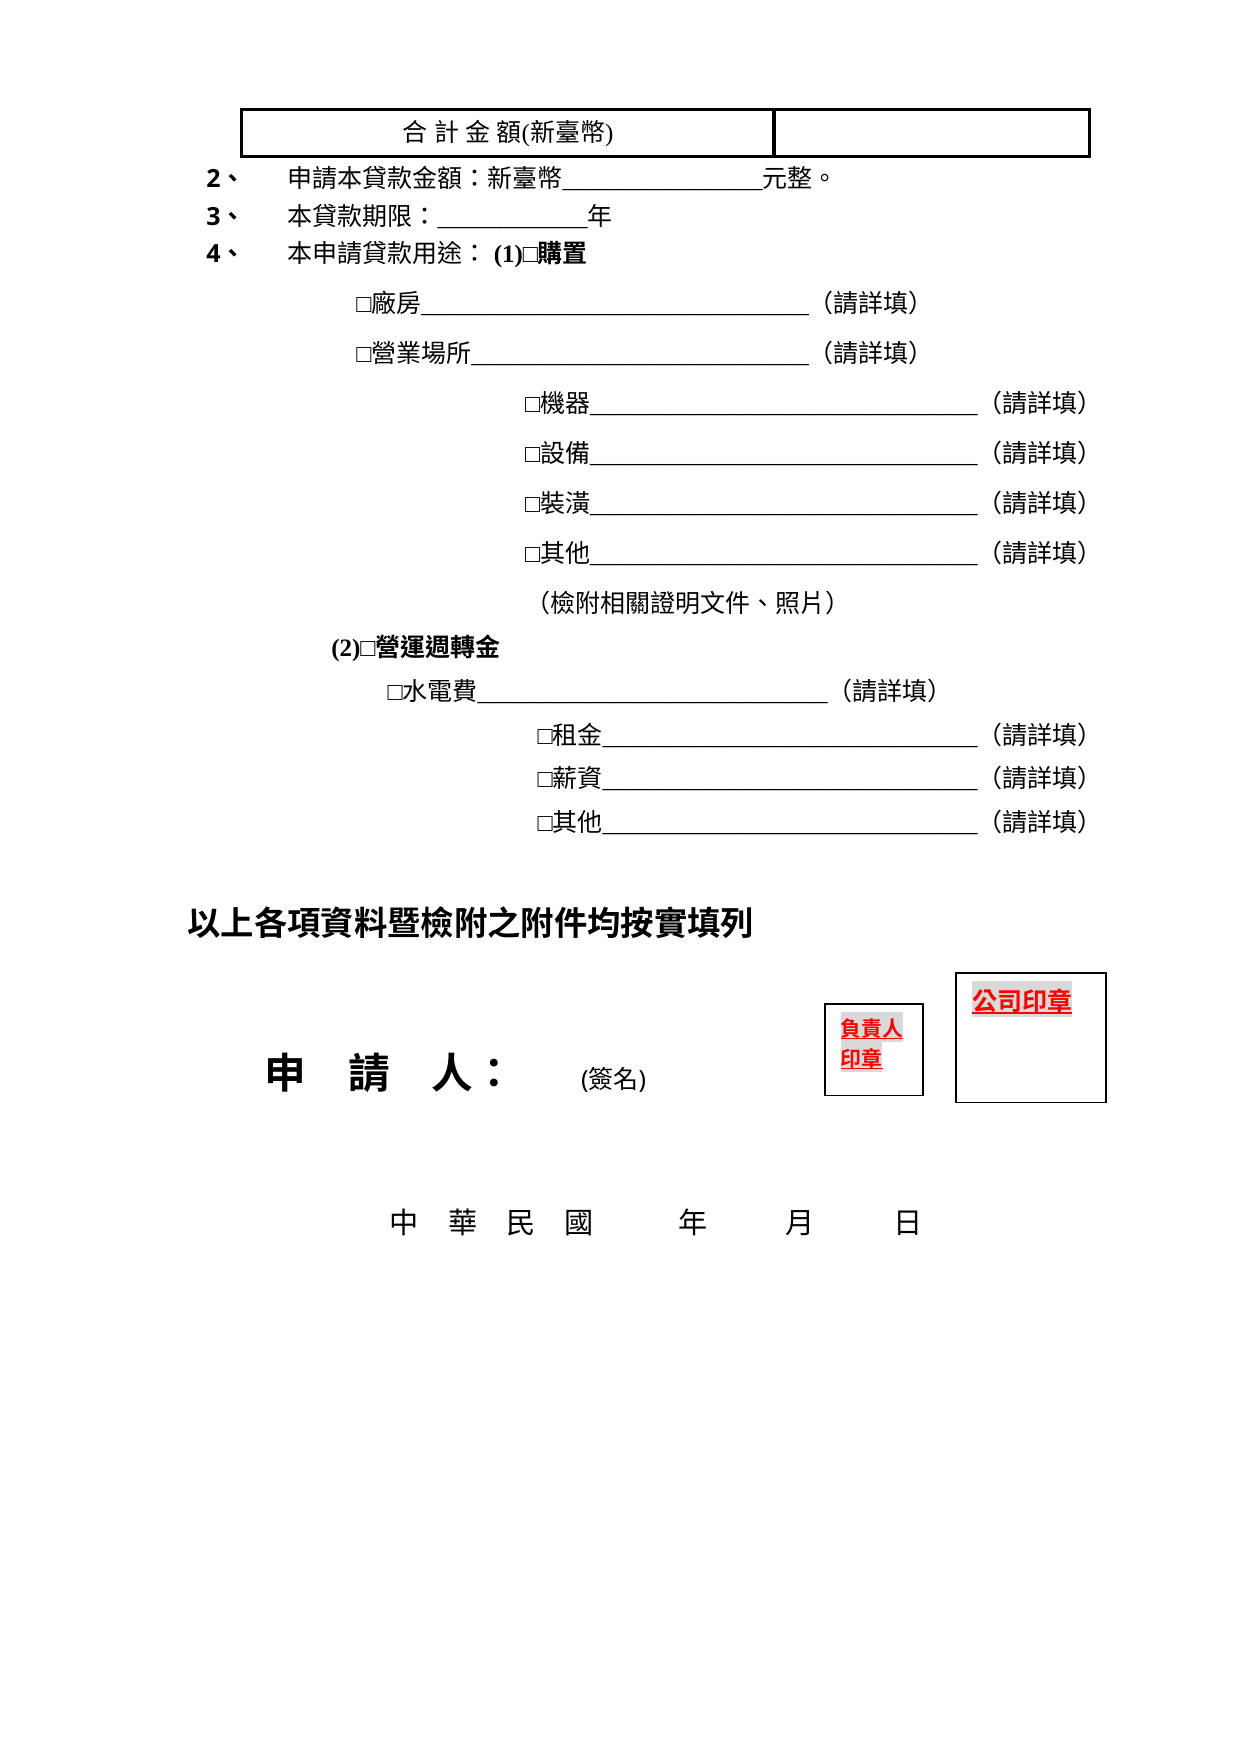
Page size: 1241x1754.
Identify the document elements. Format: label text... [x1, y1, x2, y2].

list 申請本貸款金額：新臺幣________________元整。 [206, 158, 1125, 196]
text □租金______________________________（請詳填） [187, 714, 1125, 752]
list 本申請貸款用途： (1)□購置 [206, 233, 1125, 271]
text (2)□營運週轉金 [187, 627, 1125, 664]
text 負責人印章 [841, 1012, 907, 1072]
text □裝潢_______________________________（請詳填） [187, 483, 1125, 521]
text □設備_______________________________（請詳填） [187, 433, 1125, 471]
text □廠房_______________________________（請詳填） [187, 283, 1125, 321]
text 申 請 人： (簽名) [187, 1033, 1125, 1108]
table_cell 合 計 金 額(新臺幣) [243, 111, 772, 155]
text □機器_______________________________（請詳填） [187, 383, 1125, 421]
text □營業場所___________________________（請詳填） [187, 333, 1125, 371]
text 公司印章 [972, 981, 1090, 1017]
text 以上各項資料暨檢附之附件均按實填列 [187, 883, 1125, 958]
list 本貸款期限：____________年 [206, 196, 1125, 233]
text □水電費____________________________（請詳填） [187, 671, 1125, 708]
text （檢附相關證明文件、照片） [187, 583, 1125, 621]
table_cell [776, 111, 1088, 155]
text □其他_______________________________（請詳填） [187, 533, 1125, 571]
text 中 華 民 國 年 月 日 [187, 1183, 1125, 1258]
text □其他______________________________（請詳填） [187, 802, 1125, 839]
text □薪資______________________________（請詳填） [187, 758, 1125, 796]
